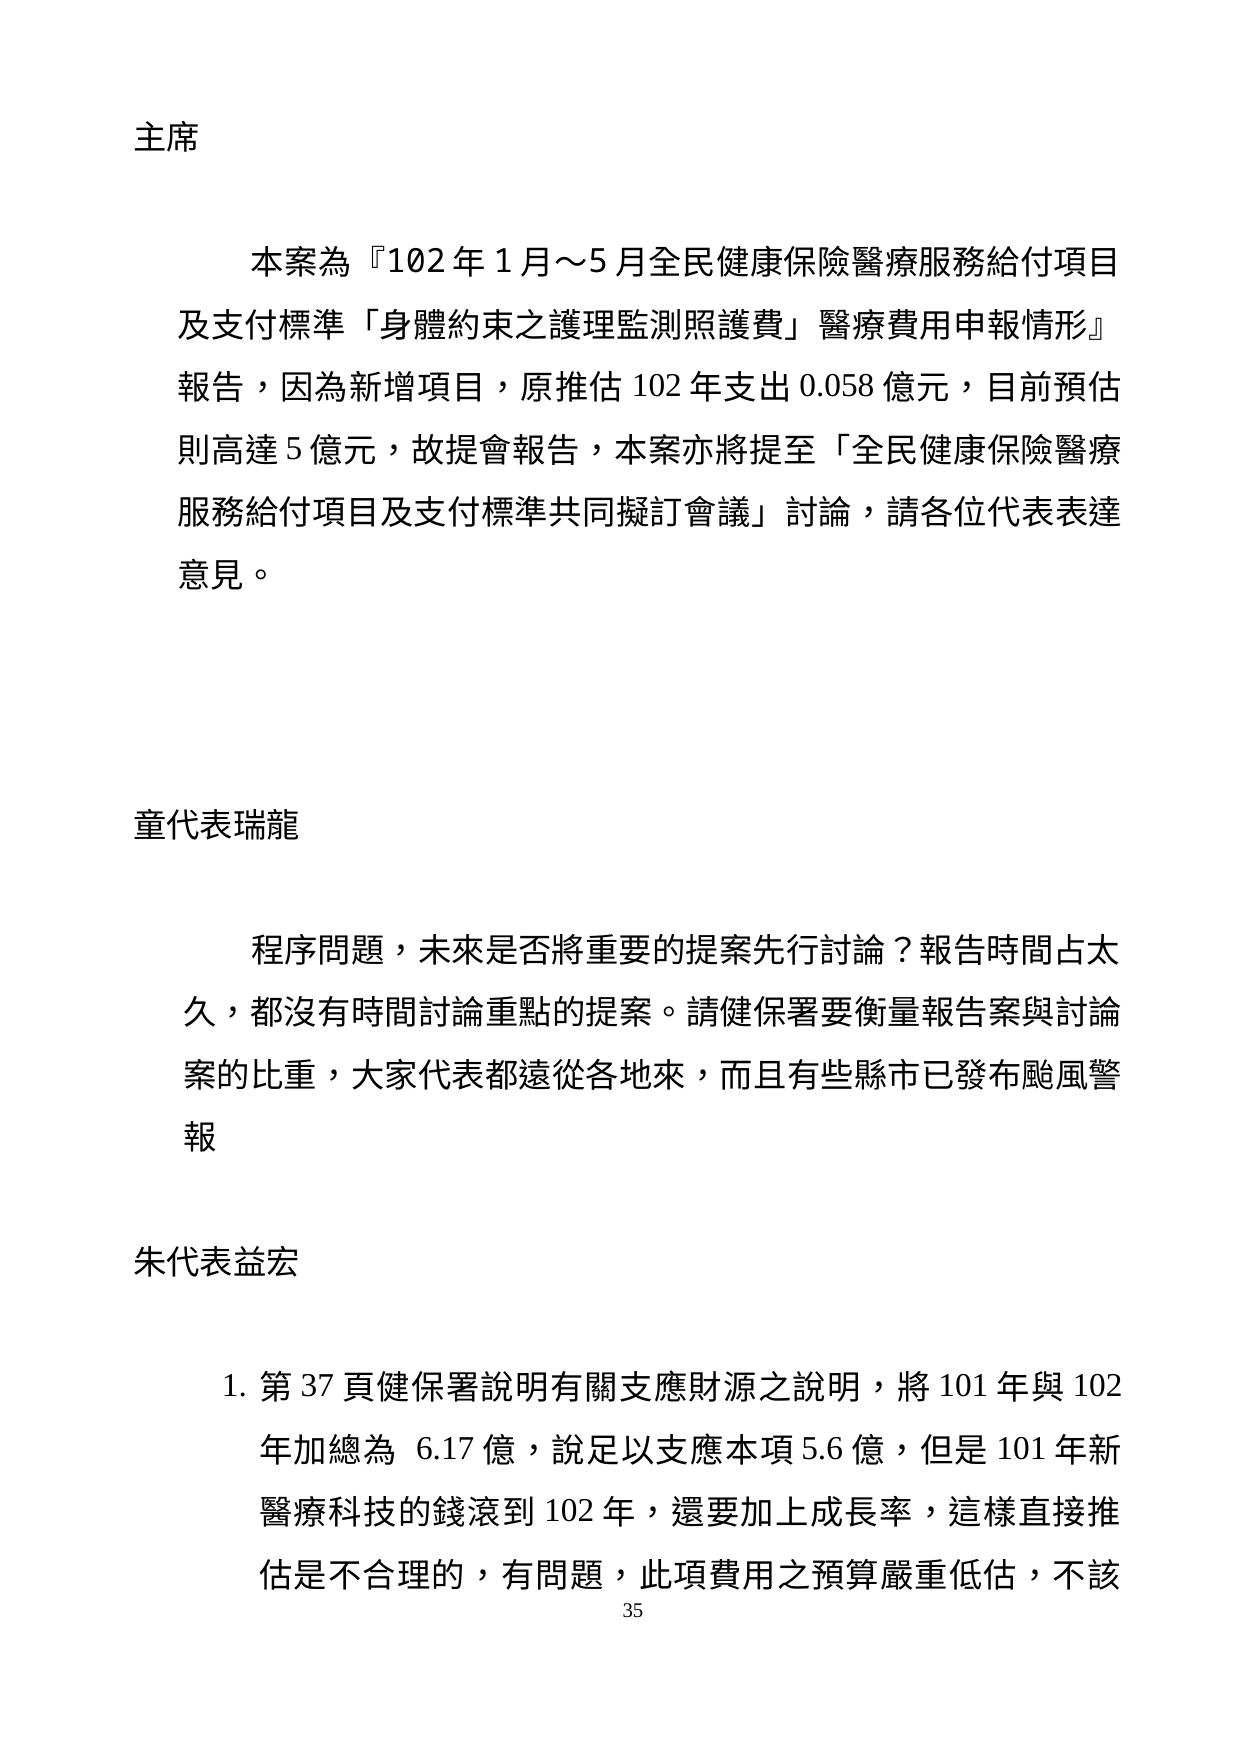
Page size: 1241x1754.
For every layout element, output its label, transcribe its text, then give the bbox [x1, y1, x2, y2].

text 主席 [133, 93, 1122, 156]
list 第37頁健保署說明有關支應財源之說明，將101年與102年加總為 6.17億，說足以支應本項5.6億，但是101年新醫療科技的錢滾到102年，還要加上成長率，這樣直接推估是不合理的，有問題，此項費用之預算嚴重低估，不該 [222, 1343, 1122, 1593]
text 童代表瑞龍 [133, 781, 1122, 843]
text 本案為『102年1月～5月全民健康保險醫療服務給付項目及支付標準「身體約束之護理監測照護費」醫療費用申報情形』報告，因為新增項目，原推估102年支出0.058億元，目前預估則高達5億元，故提會報告，本案亦將提至「全民健康保險醫療服務給付項目及支付標準共同擬訂會議」討論，請各位代表表達意見。 [177, 218, 1122, 593]
text 朱代表益宏 [133, 1218, 1122, 1281]
text 程序問題，未來是否將重要的提案先行討論？報告時間占太久，都沒有時間討論重點的提案。請健保署要衡量報告案與討論案的比重，大家代表都遠從各地來，而且有些縣市已發布颱風警報 [183, 906, 1122, 1156]
